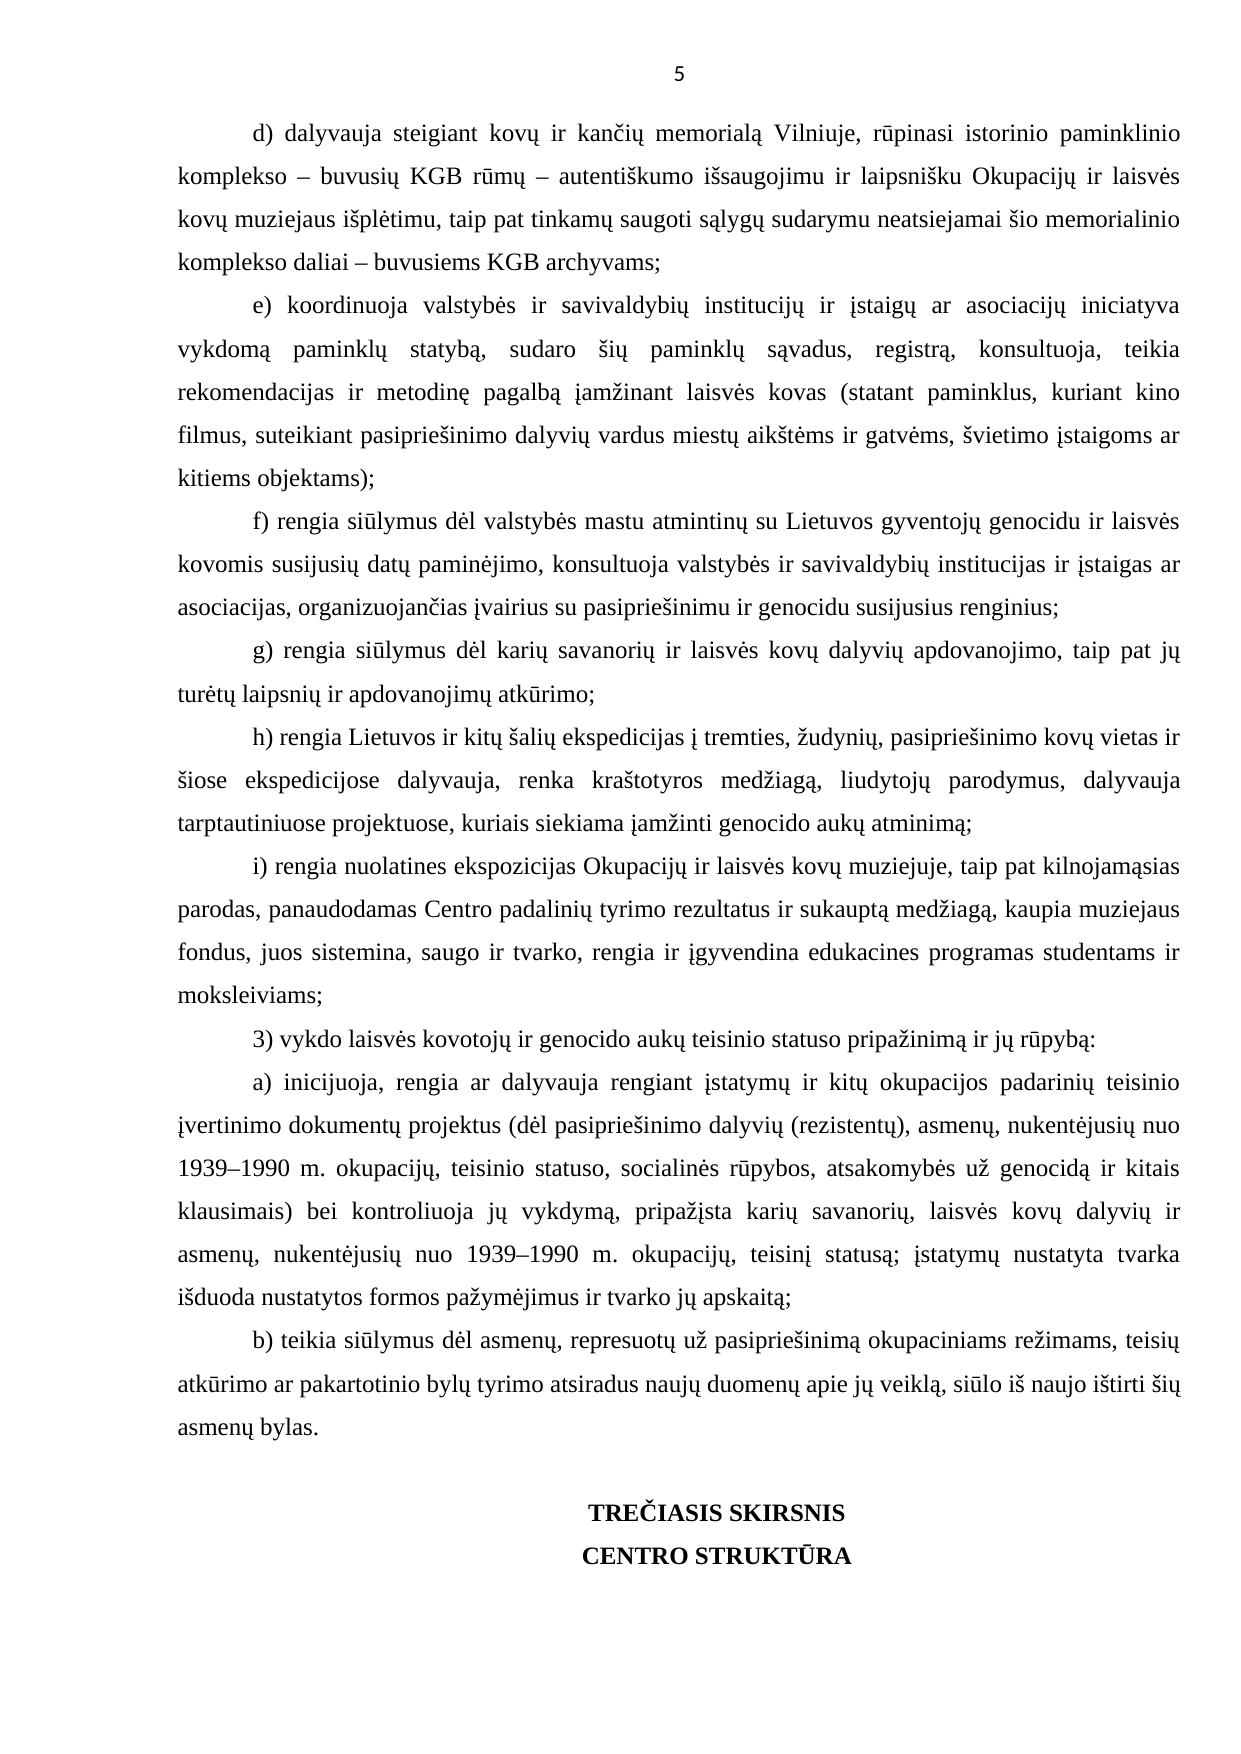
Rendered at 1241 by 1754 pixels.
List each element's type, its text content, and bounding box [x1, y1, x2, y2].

text CENTRO STRUKTŪRA [177, 1541, 1181, 1570]
text b) teikia siūlymus dėl asmenų, represuotų už pasipriešinimą okupaciniams režimams, teisių atkūrimo ar pakartotinio bylų tyrimo atsiradus naujų duomenų apie jų veiklą, siūlo iš naujo ištirti šių asmenų bylas. [177, 1326, 1181, 1441]
text g) rengia siūlymus dėl karių savanorių ir laisvės kovų dalyvių apdovanojimo, taip pat jų turėtų laipsnių ir apdovanojimų atkūrimo; [177, 636, 1181, 707]
text h) rengia Lietuvos ir kitų šalių ekspedicijas į tremties, žudynių, pasipriešinimo kovų vietas ir šiose ekspedicijose dalyvauja, renka kraštotyros medžiagą, liudytojų parodymus, dalyvauja tarptautiniuose projektuose, kuriais siekiama įamžinti genocido aukų atminimą; [177, 722, 1181, 837]
text e) koordinuoja valstybės ir savivaldybių institucijų ir įstaigų ar asociacijų iniciatyva vykdomą paminklų statybą, sudaro šių paminklų sąvadus, registrą, konsultuoja, teikia rekomendacijas ir metodinę pagalbą įamžinant laisvės kovas (statant paminklus, kuriant kino filmus, suteikiant pasipriešinimo dalyvių vardus miestų aikštėms ir gatvėms, švietimo įstaigoms ar kitiems objektams); [177, 291, 1181, 492]
text i) rengia nuolatines ekspozicijas Okupacijų ir laisvės kovų muziejuje, taip pat kilnojamąsias parodas, panaudodamas Centro padalinių tyrimo rezultatus ir sukauptą medžiagą, kaupia muziejaus fondus, juos sistemina, saugo ir tvarko, rengia ir įgyvendina edukacines programas studentams ir moksleiviams; [177, 851, 1181, 1009]
text TREČIASIS SKIRSNIS [177, 1498, 1181, 1527]
text f) rengia siūlymus dėl valstybės mastu atmintinų su Lietuvos gyventojų genocidu ir laisvės kovomis susijusių datų paminėjimo, konsultuoja valstybės ir savivaldybių institucijas ir įstaigas ar asociacijas, organizuojančias įvairius su pasipriešinimu ir genocidu susijusius renginius; [177, 506, 1181, 621]
text d) dalyvauja steigiant kovų ir kančių memorialą Vilniuje, rūpinasi istorinio paminklinio komplekso – buvusių KGB rūmų – autentiškumo išsaugojimu ir laipsnišku Okupacijų ir laisvės kovų muziejaus išplėtimu, taip pat tinkamų saugoti sąlygų sudarymu neatsiejamai šio memorialinio komplekso daliai – buvusiems KGB archyvams; [177, 118, 1181, 276]
text 3) vykdo laisvės kovotojų ir genocido aukų teisinio statuso pripažinimą ir jų rūpybą: [177, 1024, 1181, 1052]
text a) inicijuoja, rengia ar dalyvauja rengiant įstatymų ir kitų okupacijos padarinių teisinio įvertinimo dokumentų projektus (dėl pasipriešinimo dalyvių (rezistentų), asmenų, nukentėjusių nuo 1939–1990 m. okupacijų, teisinio statuso, socialinės rūpybos, atsakomybės už genocidą ir kitais klausimais) bei kontroliuoja jų vykdymą, pripažįsta karių savanorių, laisvės kovų dalyvių ir asmenų, nukentėjusių nuo 1939–1990 m. okupacijų, teisinį statusą; įstatymų nustatyta tvarka išduoda nustatytos formos pažymėjimus ir tvarko jų apskaitą; [177, 1067, 1181, 1311]
